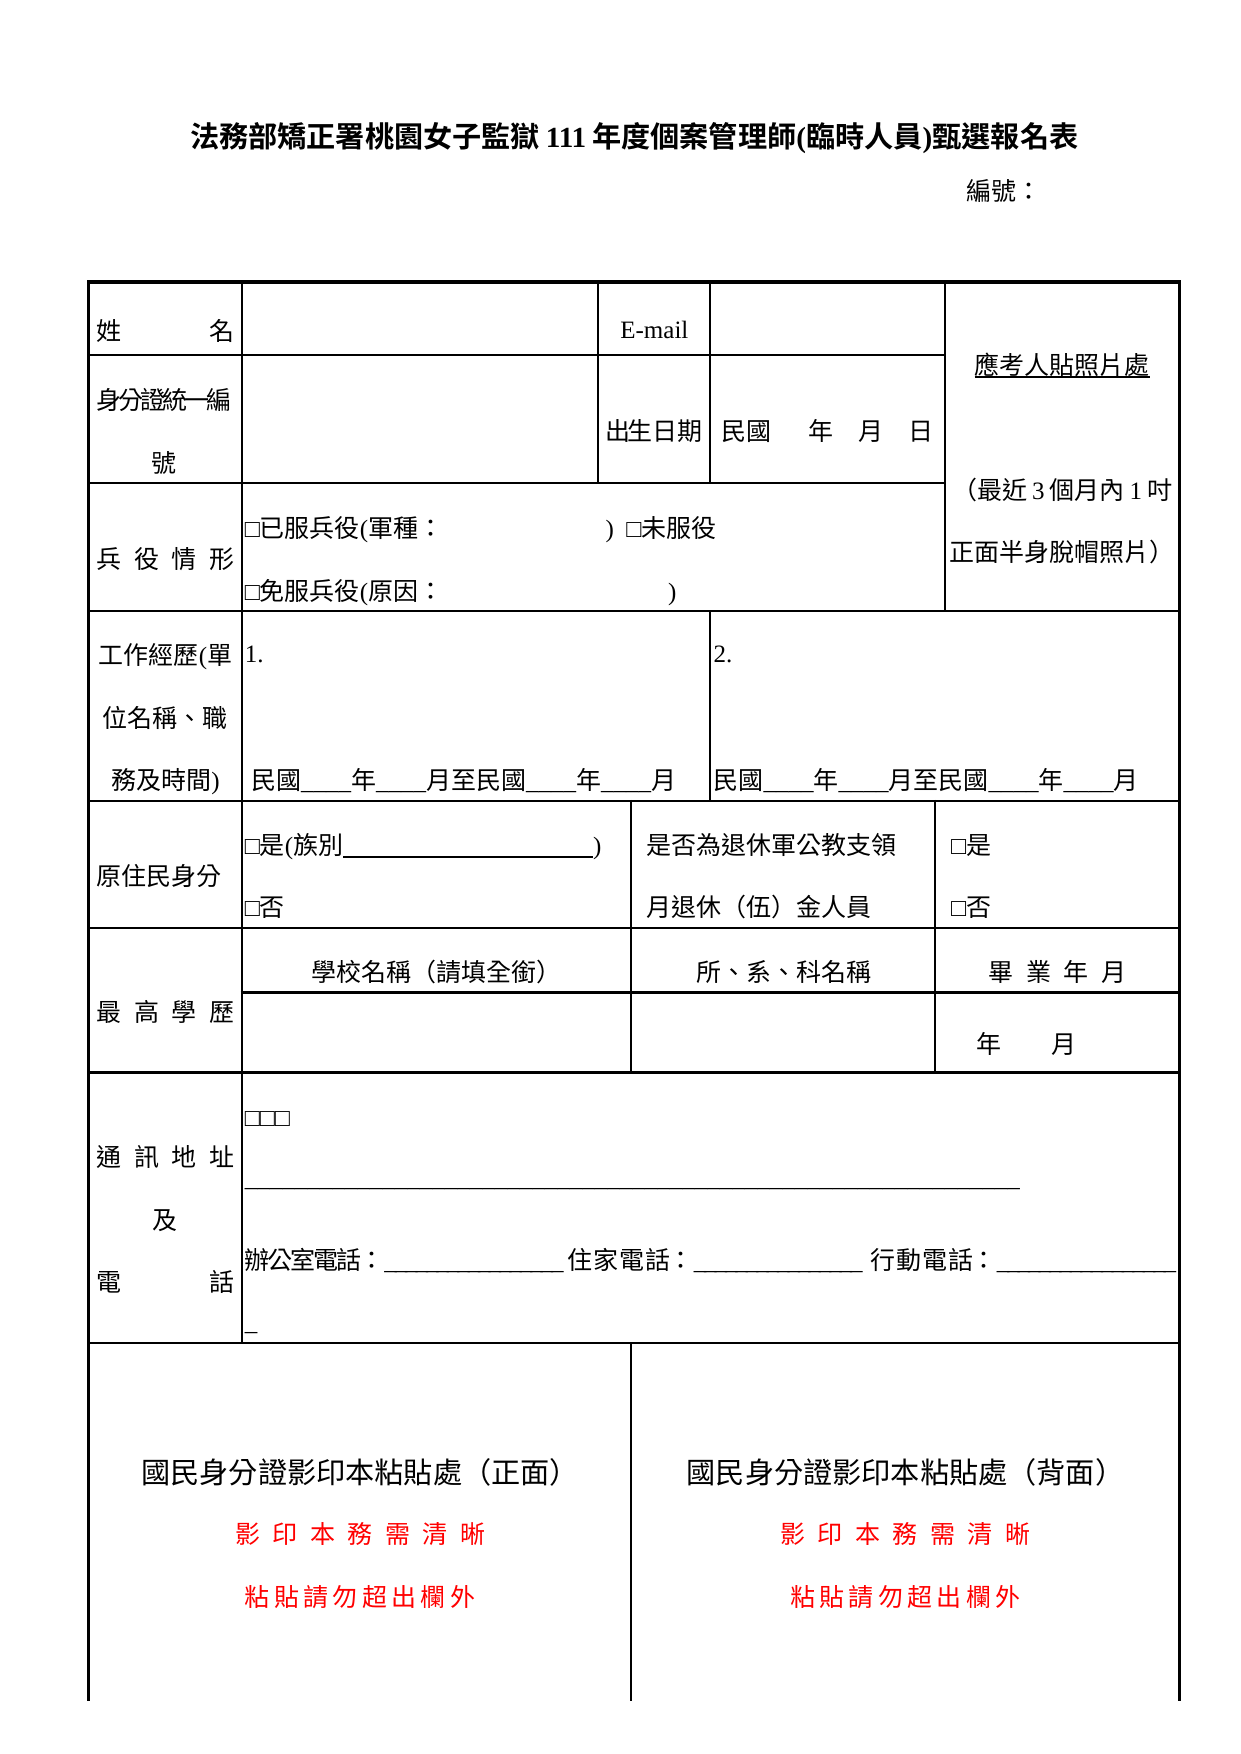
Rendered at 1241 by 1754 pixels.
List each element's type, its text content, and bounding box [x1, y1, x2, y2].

table_cell 國民身分證影印本粘貼處（正面） 影 印 本 務 需 清 晰 粘貼請勿超出欄外 [90, 1344, 630, 1701]
table_cell □已服兵役(軍種： ) □未服役 □免服兵役(原因： ) [243, 484, 944, 610]
table_cell 畢 業 年 月 [936, 929, 1178, 991]
table_cell 最 高 學 歷 [90, 929, 241, 1071]
table_cell 民國 年 月 日 [711, 356, 944, 482]
table_cell [243, 994, 630, 1071]
table_cell 學校名稱（請填全銜） [243, 929, 630, 991]
table_cell E-mail [599, 284, 709, 354]
table_cell [632, 994, 934, 1071]
table_cell 原住民身分 [90, 802, 241, 927]
table_cell 姓 名 [90, 284, 241, 354]
table_cell □是(族別 ) □否 [243, 802, 630, 927]
table_header 法務部矯正署桃園女子監獄111年度個案管理師(臨時人員)甄選報名表 [89, 93, 1179, 280]
table_cell 所、系、科名稱 [632, 929, 934, 991]
table_cell □□□ ______________________________________________________________ 辦公室電話：_________________ 住家電話：________________ 行動電話：__________________ [243, 1074, 1178, 1342]
table_cell 年 月 [936, 994, 1178, 1071]
table_cell □是 □否 [936, 802, 1178, 927]
table_cell 兵 役 情 形 [90, 484, 241, 610]
table_cell [711, 284, 944, 354]
table_cell 身分證統一編號 [90, 356, 241, 482]
table_cell 2. 民國____年____月至民國____年____月 [711, 612, 1178, 800]
table_cell 工作經歷(單位名稱、職務及時間) [90, 612, 241, 800]
table_cell 出生日期 [599, 356, 709, 482]
table_cell [243, 284, 597, 354]
table_cell 是否為退休軍公教支領月退休（伍）金人員 [632, 802, 934, 927]
table_cell 應考人貼照片處 （最近3個月內1吋正面半身脫帽照片） [946, 284, 1178, 610]
table_cell 國民身分證影印本粘貼處（背面） 影 印 本 務 需 清 晰 粘貼請勿超出欄外 [632, 1344, 1178, 1701]
table_cell 1. 民國____年____月至民國____年____月 [243, 612, 709, 800]
table_cell 通 訊 地 址 及 電 話 [90, 1074, 241, 1342]
table_cell [243, 356, 597, 482]
